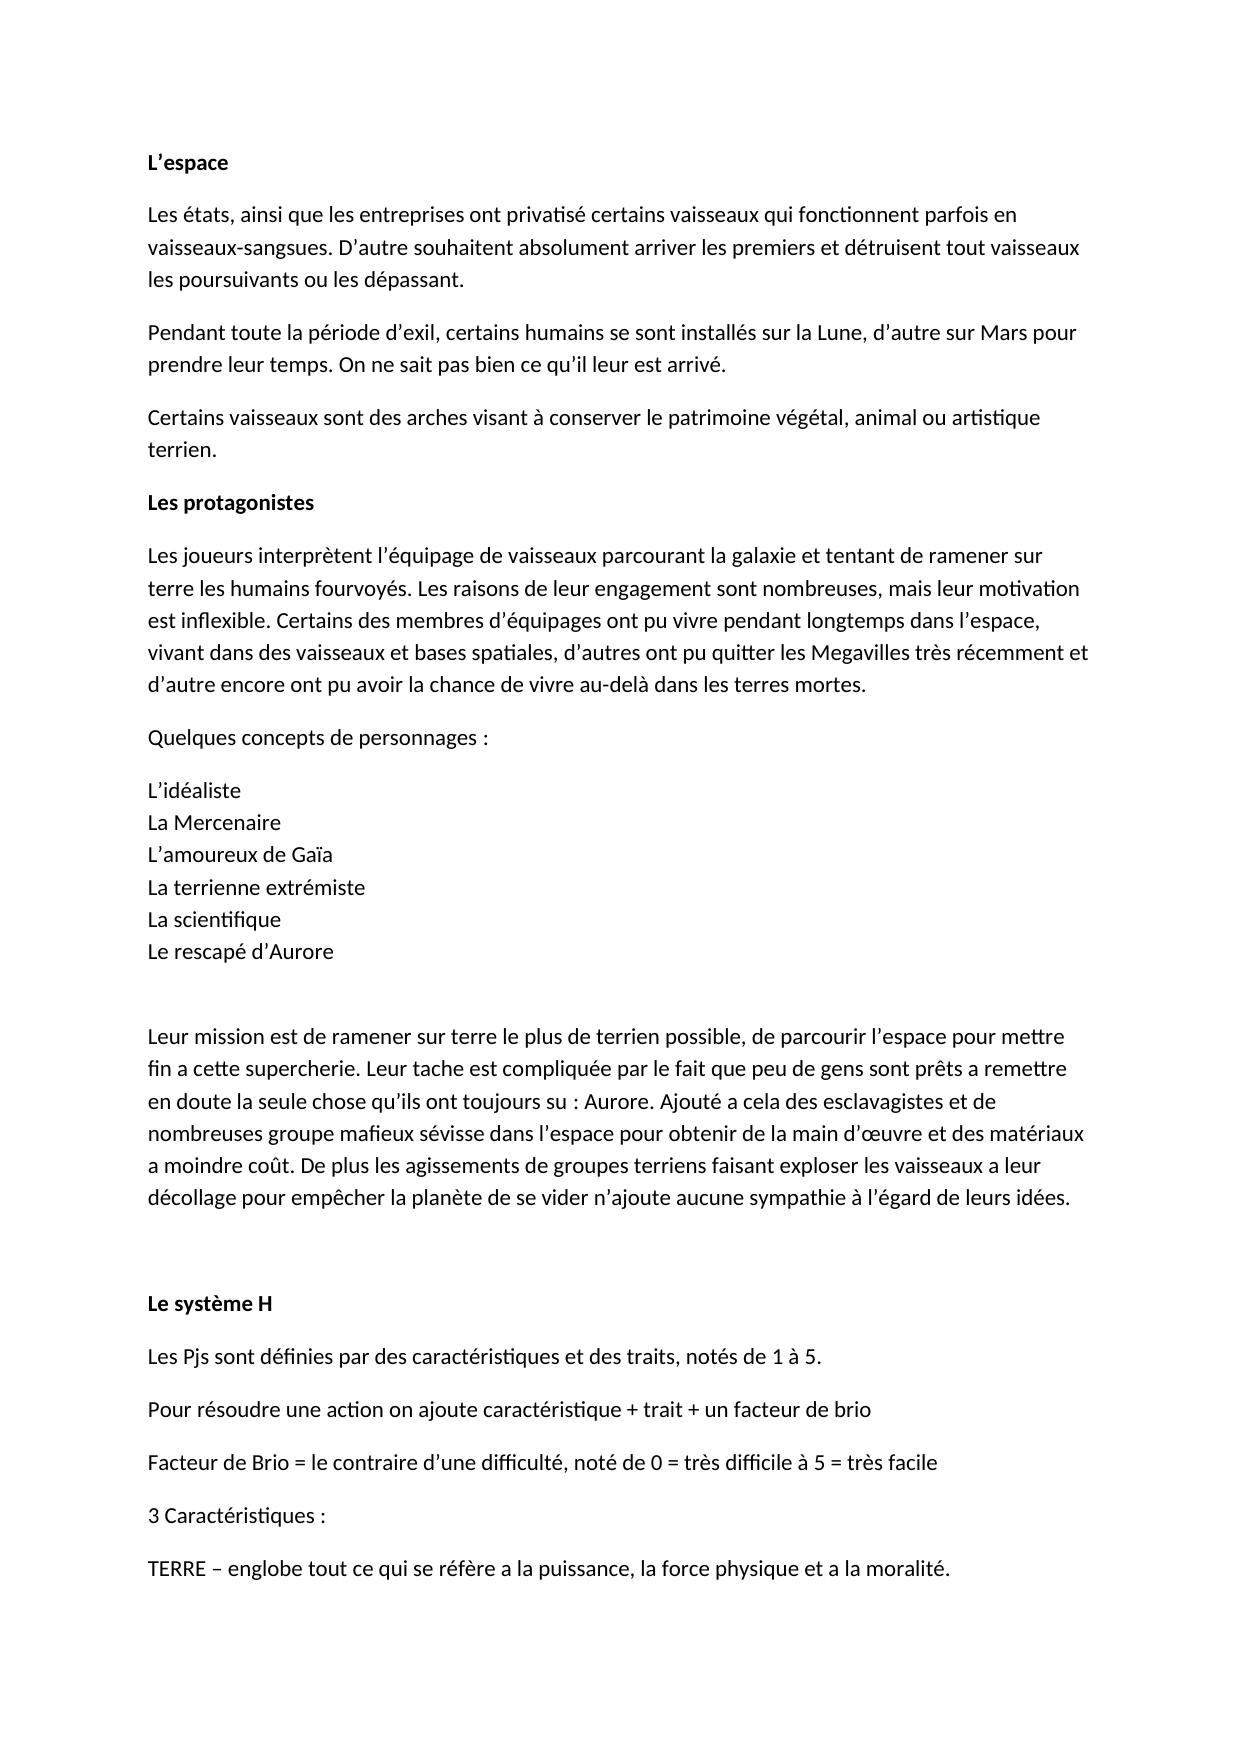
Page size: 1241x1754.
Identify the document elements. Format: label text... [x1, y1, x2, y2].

text Pendant toute la période d’exil, certains humains se sont installés sur la Lune, d’autre sur Mars pour prendre leur temps. On ne sait pas bien ce qu’il leur est arrivé. [148, 318, 1093, 378]
text Leur mission est de ramener sur terre le plus de terrien possible, de parcourir l’espace pour mettre fin a cette supercherie. Leur tache est compliquée par le fait que peu de gens sont prêts a remettre en doute la seule chose qu’ils ont toujours su : Aurore. Ajouté a cela des esclavagistes et de nombreuses groupe mafieux sévisse dans l’espace pour obtenir de la main d’œuvre et des matériaux a moindre coût. De plus les agissements de groupes terriens faisant exploser les vaisseaux a leur décollage pour empêcher la planète de se vider n’ajoute aucune sympathie à l’égard de leurs idées. [148, 1022, 1093, 1211]
text Le système H [148, 1289, 1093, 1317]
text Facteur de Brio = le contraire d’une difficulté, noté de 0 = très difficile à 5 = très facile [148, 1448, 1093, 1476]
text L’idéaliste La Mercenaire L’amoureux de Gaïa La terrienne extrémiste La scientifique Le rescapé d’Aurore [148, 776, 1093, 997]
text L’espace [148, 148, 1093, 176]
text Les Pjs sont définies par des caractéristiques et des traits, notés de 1 à 5. [148, 1342, 1093, 1370]
text Les états, ainsi que les entreprises ont privatisé certains vaisseaux qui fonctionnent parfois en vaisseaux-sangsues. D’autre souhaitent absolument arriver les premiers et détruisent tout vaisseaux les poursuivants ou les dépassant. [148, 201, 1093, 293]
text Les protagonistes [148, 488, 1093, 516]
text Les joueurs interprètent l’équipage de vaisseaux parcourant la galaxie et tentant de ramener sur terre les humains fourvoyés. Les raisons de leur engagement sont nombreuses, mais leur motivation est inflexible. Certains des membres d’équipages ont pu vivre pendant longtemps dans l’espace, vivant dans des vaisseaux et bases spatiales, d’autres ont pu quitter les Megavilles très récemment et d’autre encore ont pu avoir la chance de vivre au-delà dans les terres mortes. [148, 541, 1093, 698]
text Quelques concepts de personnages : [148, 723, 1093, 751]
text Pour résoudre une action on ajoute caractéristique + trait + un facteur de brio [148, 1395, 1093, 1423]
text Certains vaisseaux sont des arches visant à conserver le patrimoine végétal, animal ou artistique terrien. [148, 403, 1093, 463]
text 3 Caractéristiques : [148, 1501, 1093, 1529]
text TERRE – englobe tout ce qui se réfère a la puissance, la force physique et a la moralité. [148, 1554, 1093, 1582]
